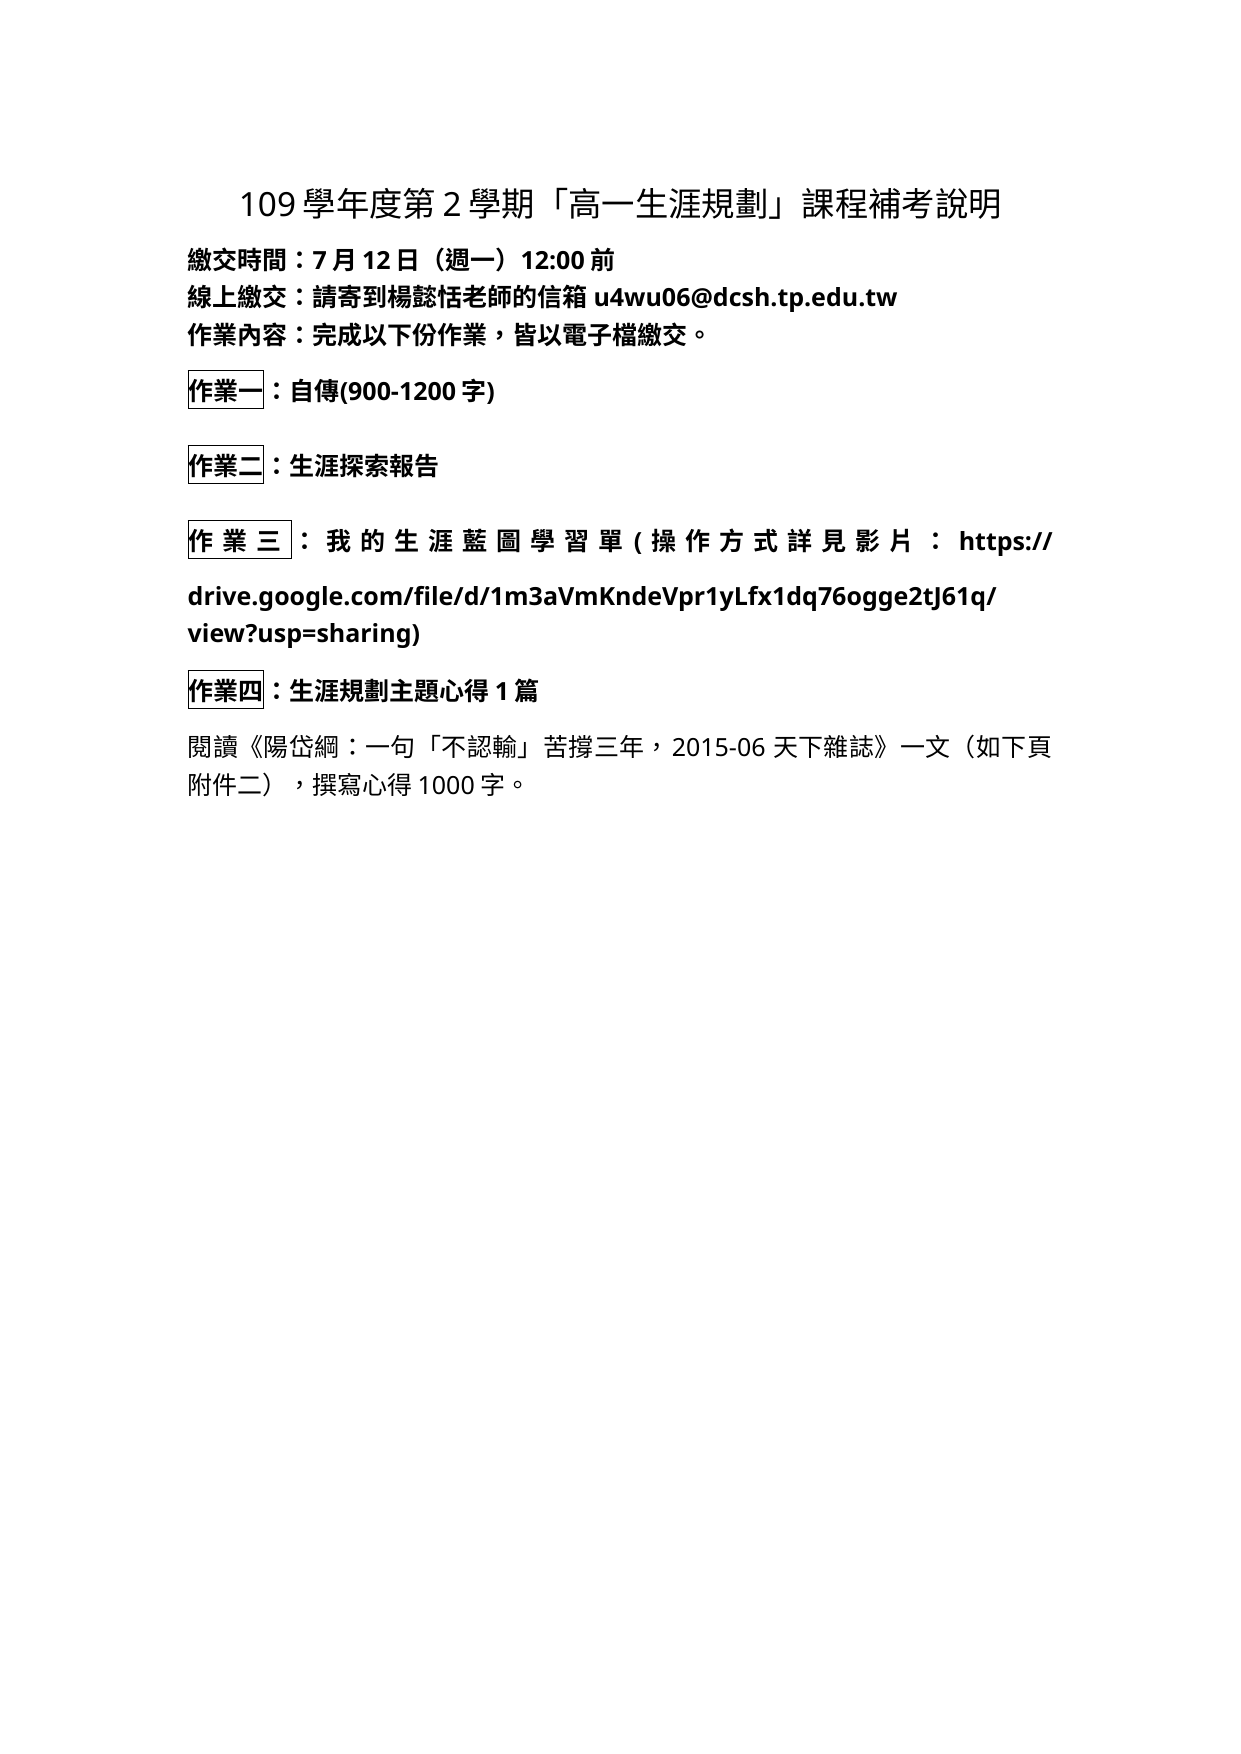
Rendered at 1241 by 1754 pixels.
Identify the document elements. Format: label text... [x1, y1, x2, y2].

text 作業一：自傳(900-1200字) [187, 352, 1053, 427]
text 線上繳交：請寄到楊懿恬老師的信箱 u4wu06@dcsh.tp.edu.tw [187, 277, 1053, 314]
text 作業二：生涯探索報告 [187, 427, 1053, 502]
text 繳交時間：7月12日（週一）12:00前 [187, 239, 1053, 277]
text 109學年度第2學期「高一生涯規劃」課程補考說明 [187, 164, 1053, 239]
text 作業內容：完成以下份作業，皆以電子檔繳交。 [187, 314, 1053, 352]
text 閱讀《陽岱綱：一句「不認輸」苦撐三年，2015-06 天下雜誌》一文（如下頁附件二），撰寫心得1000字。 [187, 727, 1053, 802]
text 作業四：生涯規劃主題心得1篇 [187, 652, 1053, 727]
text 作業三：我的生涯藍圖學習單(操作方式詳見影片：https://drive.google.com/file/d/1m3aVmKndeVpr1yLfx1dq76ogge2tJ61q/view?usp=sharing) [187, 502, 1053, 652]
